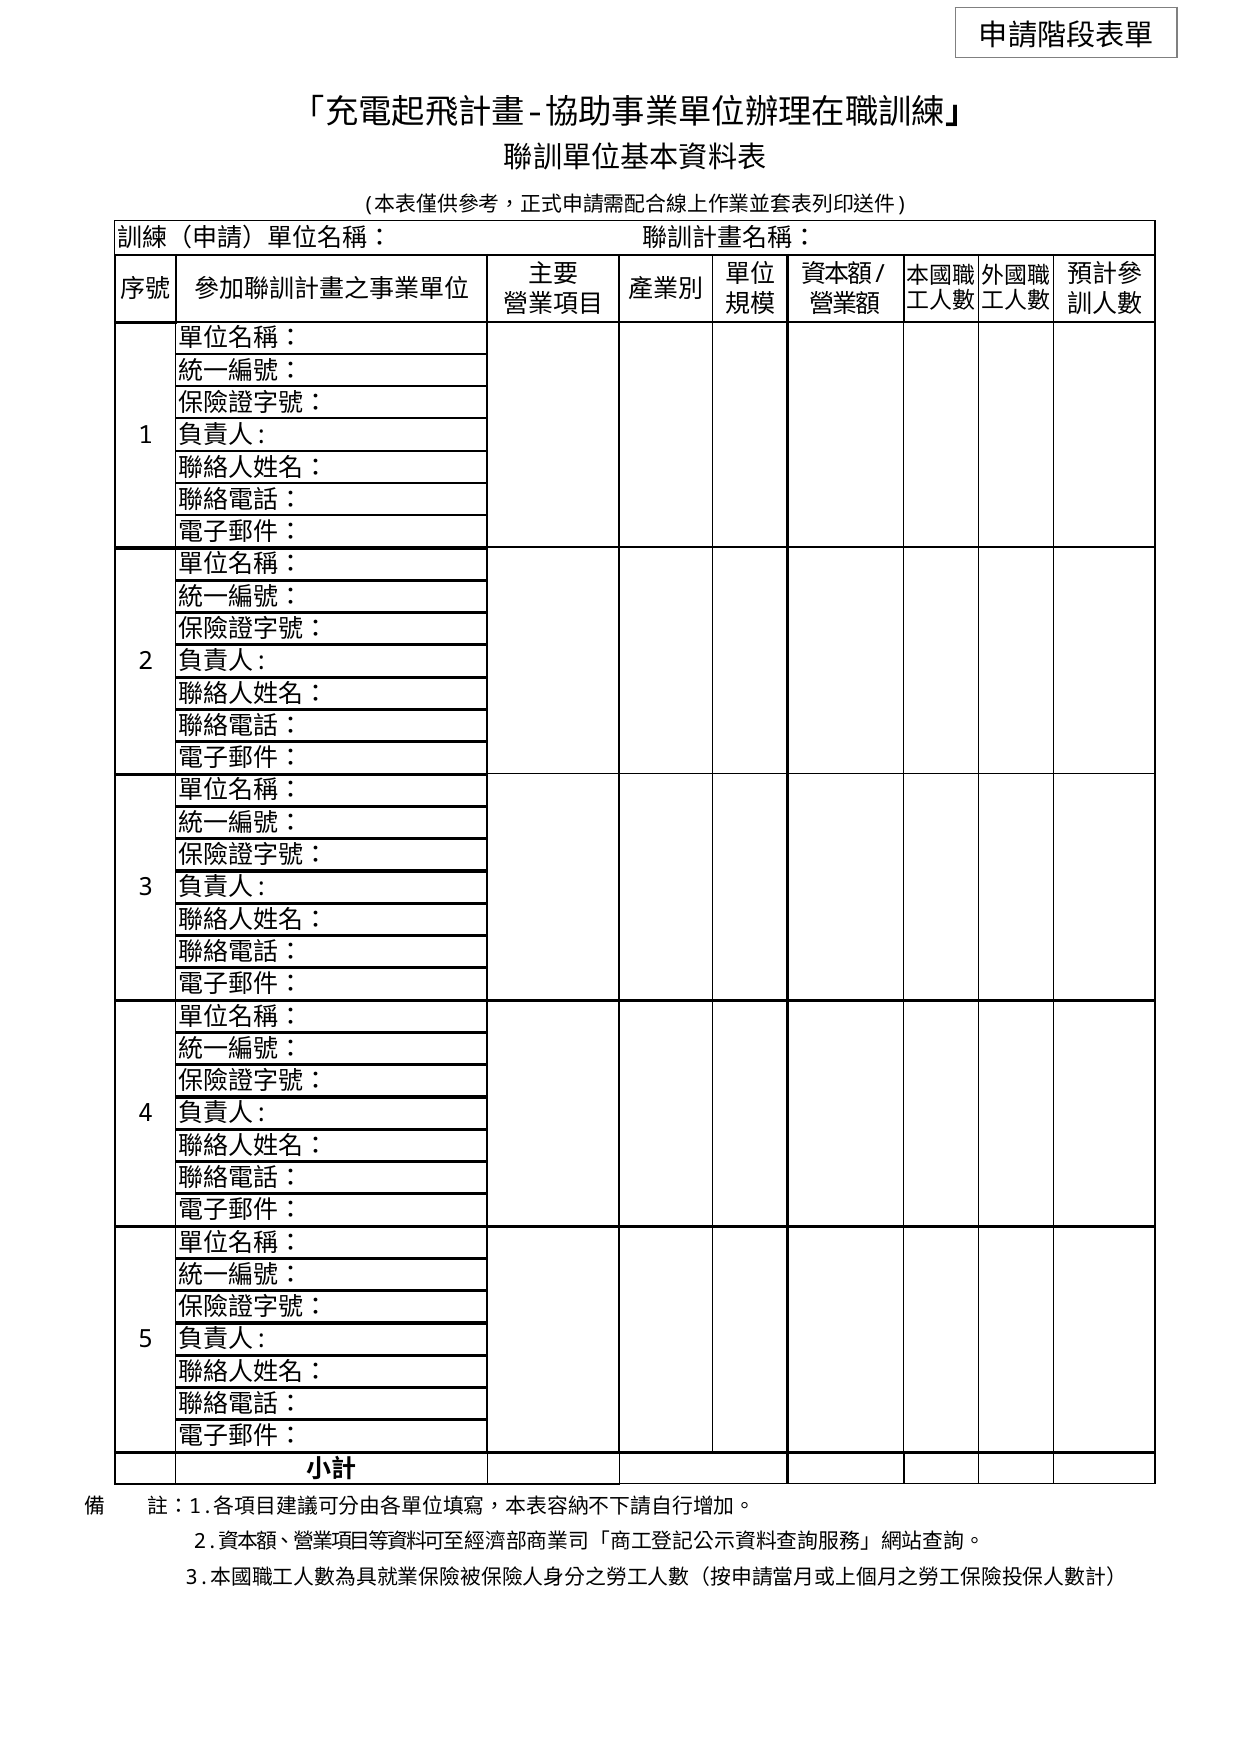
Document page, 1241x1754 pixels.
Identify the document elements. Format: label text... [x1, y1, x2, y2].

table_cell [1054, 1454, 1154, 1483]
table_cell [905, 1454, 978, 1483]
table_cell 統一編號： [176, 1260, 486, 1289]
table_cell 單位名稱： [176, 323, 486, 353]
table_cell [904, 548, 978, 772]
table_header 訓練（申請）單位名稱： 聯訓計畫名稱： [115, 221, 1154, 254]
table_cell 保險證字號： [176, 840, 486, 869]
table_cell [1054, 323, 1154, 546]
table_cell 電子郵件： [176, 969, 486, 998]
table_cell 1 [116, 324, 175, 546]
table_cell [789, 1228, 903, 1451]
table_cell [1054, 548, 1154, 772]
table_cell [488, 774, 618, 998]
text 備 註：1.各項目建議可分由各單位填寫，本表容納不下請自行增加。 [59, 1485, 1092, 1520]
table_cell 4 [116, 1002, 175, 1224]
text (本表僅供參考，正式申請需配合線上作業並套表列印送件) [177, 176, 1092, 220]
table_cell [620, 1454, 786, 1483]
table_cell 聯絡人姓名： [176, 679, 486, 708]
table_cell [979, 774, 1053, 998]
table_cell 統一編號： [176, 582, 486, 611]
table_cell 聯絡電話： [176, 484, 486, 514]
table_cell 單位名稱： [176, 776, 486, 805]
table_cell 2 [116, 550, 175, 772]
table_cell [620, 774, 712, 998]
table_cell 保險證字號： [176, 614, 486, 643]
table_cell 預計參訓人數 [1054, 256, 1154, 321]
table_cell [789, 774, 903, 998]
table_cell 電子郵件： [176, 1421, 486, 1451]
table_cell 負責人: [176, 873, 486, 902]
table_cell 聯絡電話： [176, 937, 486, 966]
table_cell [904, 774, 978, 998]
table_cell 聯絡人姓名： [176, 1357, 486, 1386]
table_cell [116, 1454, 175, 1483]
table_cell 負責人: [176, 1099, 486, 1128]
table_cell 單位名稱： [176, 1002, 486, 1031]
table_cell [979, 323, 1053, 546]
table_cell [979, 548, 1053, 772]
text 2.資本額、營業項目等資料可至經濟部商業司「商工登記公示資料查詢服務」網站查詢。 [118, 1520, 1152, 1556]
text [956, 8, 1176, 57]
table_cell 電子郵件： [176, 743, 486, 772]
table_cell [620, 1228, 712, 1451]
table_cell 統一編號： [176, 808, 486, 837]
table_cell 本國職工人數 [905, 256, 978, 321]
table_cell 單位名稱： [176, 550, 486, 579]
table_cell 聯絡人姓名： [176, 1131, 486, 1160]
table_cell [488, 1454, 619, 1483]
text 聯訓單位基本資料表 [177, 132, 1092, 176]
table_cell [1054, 1002, 1154, 1224]
table_cell 主要 營業項目 [488, 256, 618, 321]
table_cell 保險證字號： [176, 1066, 486, 1095]
text 「充電起飛計畫-協助事業單位辦理在職訓練」 [177, 89, 1092, 132]
table_cell [713, 548, 786, 772]
table_cell 單位名稱： [176, 1228, 486, 1257]
table_cell 外國職工人數 [979, 256, 1053, 321]
text 3.本國職工人數為具就業保險被保險人身分之勞工人數（按申請當月或上個月之勞工保險投保人數計） [148, 1556, 1137, 1591]
table_cell [620, 548, 712, 772]
table_cell [1054, 1228, 1154, 1451]
table_cell [488, 548, 618, 772]
table_cell [904, 1228, 978, 1451]
table_cell [789, 1002, 903, 1224]
table_cell 負責人: [176, 1325, 486, 1354]
table_cell 小計 [176, 1454, 487, 1483]
table_cell 負責人: [176, 646, 486, 676]
table_cell 序號 [116, 256, 175, 321]
table_cell 統一編號： [176, 355, 486, 385]
table_cell [979, 1228, 1053, 1451]
table_cell [1054, 774, 1154, 998]
table_cell 電子郵件： [176, 516, 486, 546]
table_cell 產業別 [620, 256, 712, 321]
table_cell [904, 323, 978, 546]
table_cell 聯絡人姓名： [176, 452, 486, 482]
table_cell 參加聯訓計畫之事業單位 [177, 256, 486, 321]
table_cell [789, 1454, 903, 1483]
table_cell [488, 1228, 618, 1451]
table_cell 單位 規模 [713, 256, 786, 321]
table_cell 5 [116, 1228, 175, 1451]
table_cell 保險證字號： [176, 387, 486, 417]
table_cell [789, 548, 903, 772]
table_cell 保險證字號： [176, 1292, 486, 1321]
table_cell [488, 323, 618, 546]
table_cell 聯絡電話： [176, 1389, 486, 1418]
table_cell [979, 1454, 1053, 1483]
table_cell [620, 323, 712, 546]
table_cell 3 [116, 776, 175, 998]
table_cell 聯絡人姓名： [176, 905, 486, 934]
table_cell 聯絡電話： [176, 711, 486, 740]
table_cell 負責人: [176, 419, 486, 449]
table_cell 電子郵件： [176, 1195, 486, 1224]
table_cell 統一編號： [176, 1034, 486, 1063]
table_cell [713, 1002, 786, 1224]
table_cell [979, 1002, 1053, 1224]
table_cell [904, 1002, 978, 1224]
table_cell 資本額/ 營業額 [789, 256, 903, 321]
table_cell 聯絡電話： [176, 1163, 486, 1192]
table_cell [789, 323, 903, 546]
table_cell [620, 1002, 712, 1224]
table_cell [488, 1002, 618, 1224]
text 申請階段表單 [971, 16, 1161, 49]
table_cell [713, 323, 786, 546]
table_cell [713, 774, 786, 998]
table_cell [713, 1228, 786, 1451]
